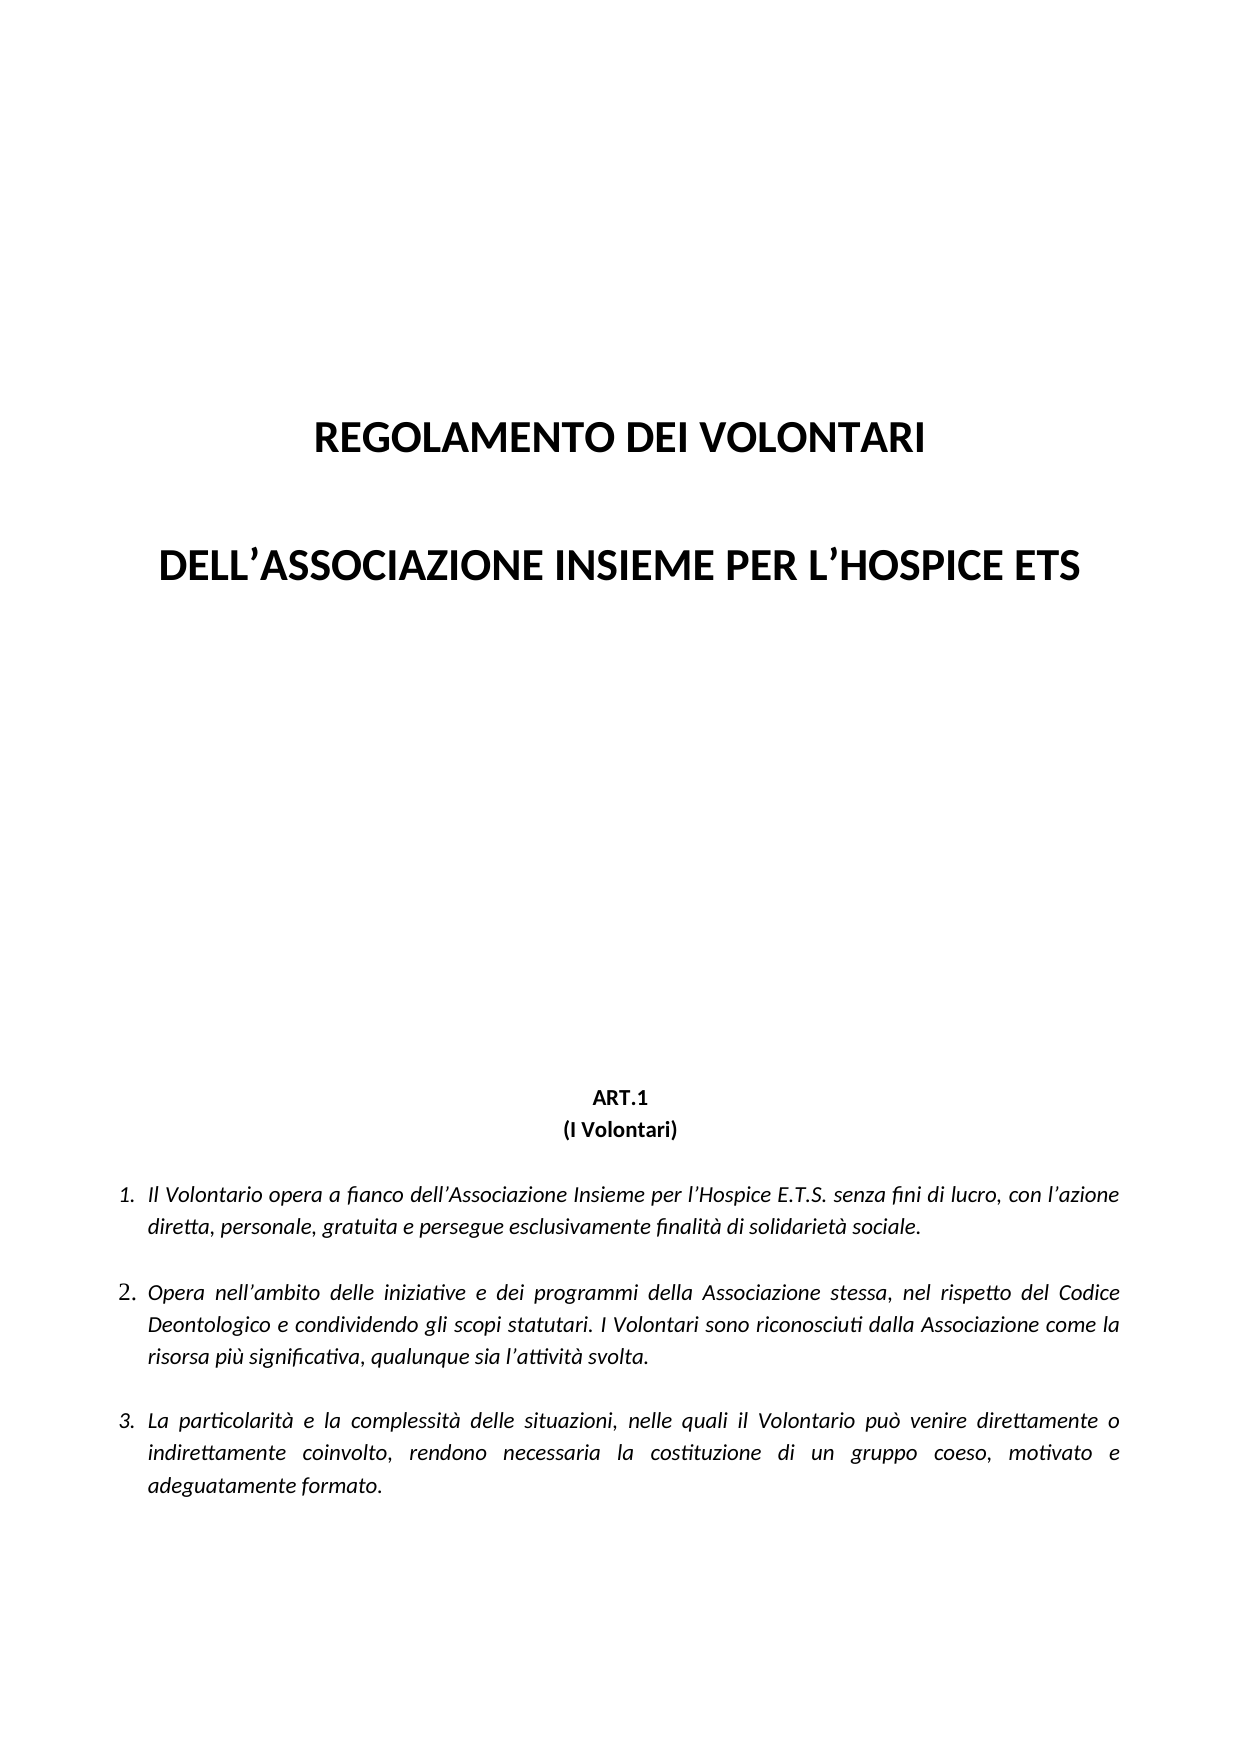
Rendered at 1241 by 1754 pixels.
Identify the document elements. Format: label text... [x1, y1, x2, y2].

list Il Volontario opera a fianco dell’Associazione Insieme per l’Hospice E.T.S. senza fini di lucro, con l’azione diretta, personale, gratuita e persegue esclusivamente finalità di solidarietà sociale. [118, 1180, 1122, 1240]
list La particolarità e la complessità delle situazioni, nelle quali il Volontario può venire direttamente o indirettamente coinvolto, rendono necessaria la costituzione di un gruppo coeso, motivato e adeguatamente formato. [118, 1406, 1122, 1499]
text DELL’ASSOCIAZIONE INSIEME PER L’HOSPICE ETS [118, 536, 1122, 592]
text ART.1 [118, 1083, 1122, 1111]
text REGOLAMENTO DEI VOLONTARI [118, 408, 1122, 464]
text (I Volontari) [118, 1116, 1122, 1144]
list Opera nell’ambito delle iniziative e dei programmi della Associazione stessa, nel rispetto del Codice Deontologico e condividendo gli scopi statutari. I Volontari sono riconosciuti dalla Associazione come la risorsa più significativa, qualunque sia l’attività svolta. [118, 1277, 1122, 1370]
